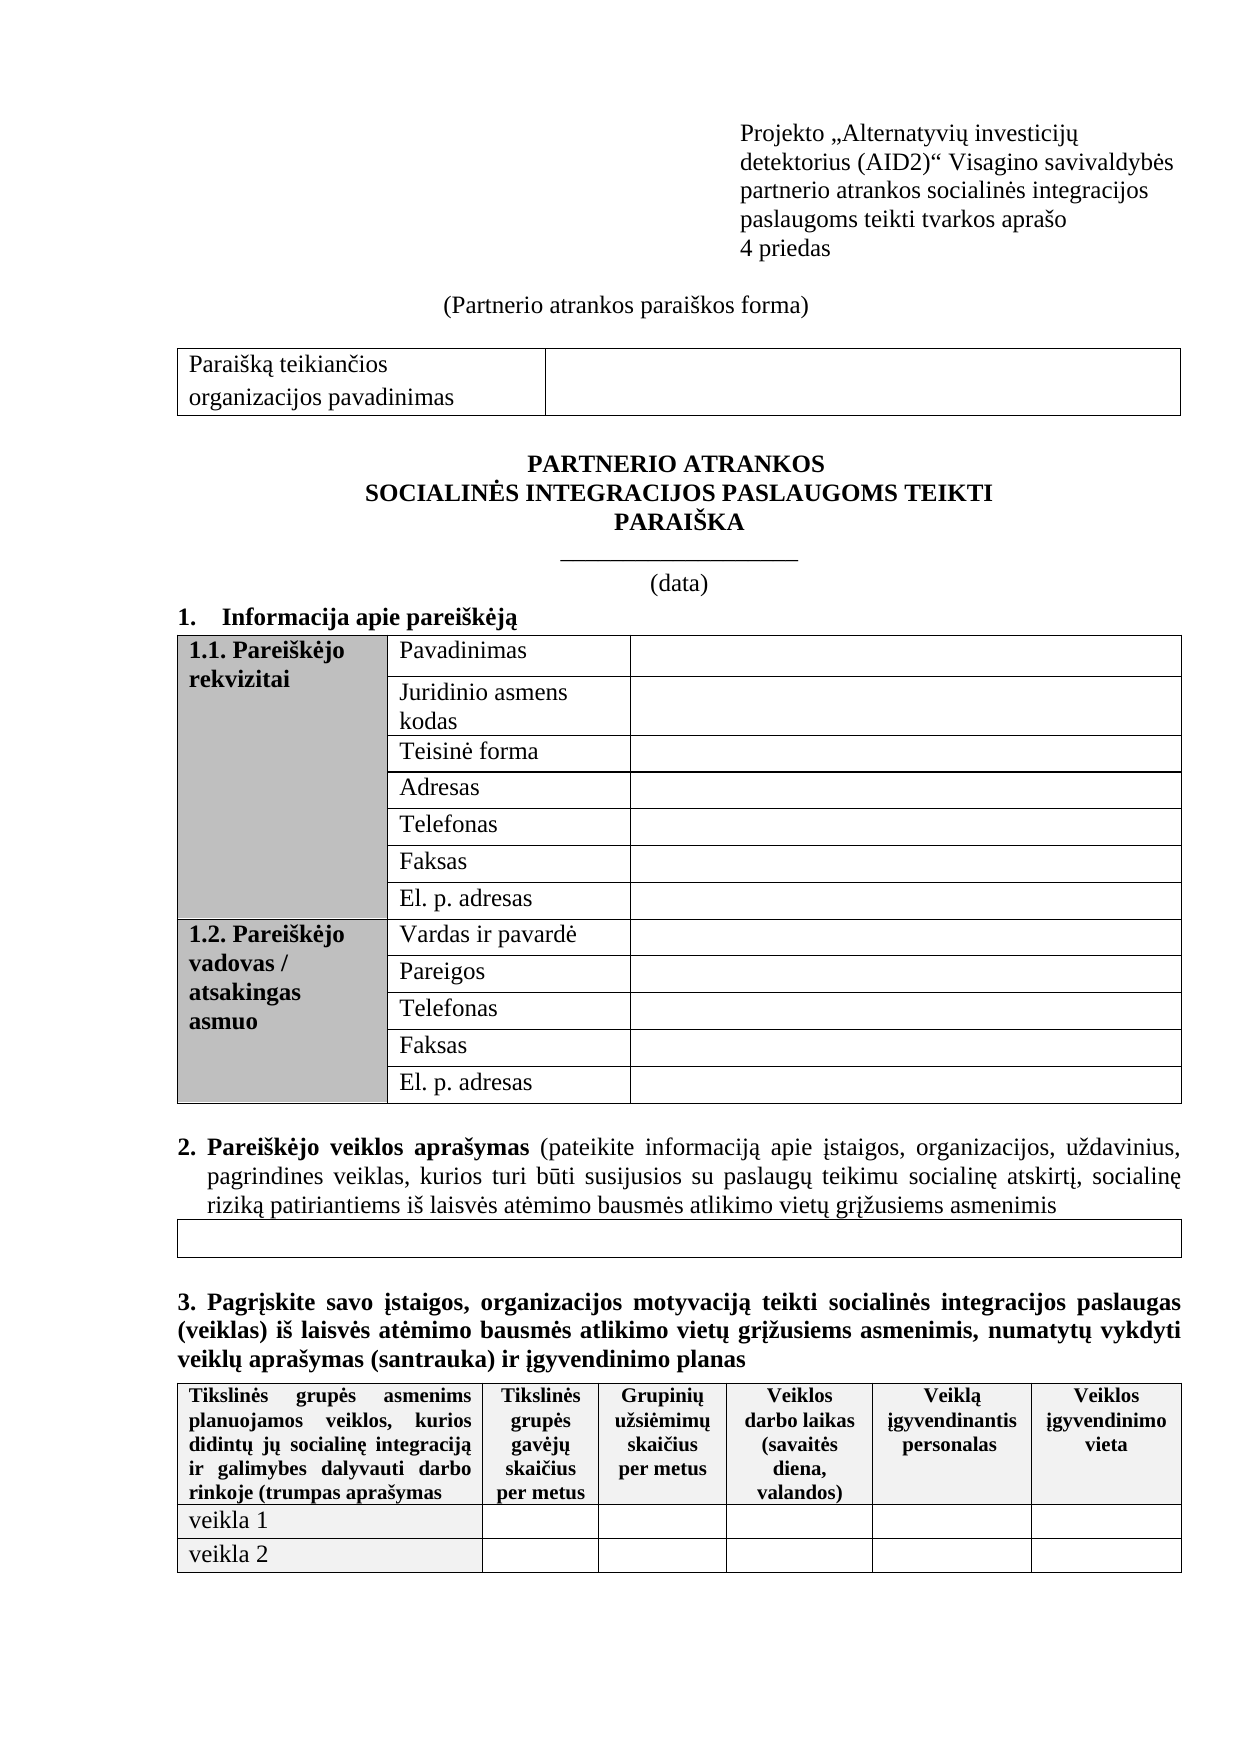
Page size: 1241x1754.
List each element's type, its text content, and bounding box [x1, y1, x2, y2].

table_cell veikla 2 [178, 1539, 482, 1572]
table_cell Pareigos [388, 956, 630, 992]
table_header Veiklos darbo laikas (savaitės diena, valandos) [727, 1384, 872, 1504]
table_cell [599, 1539, 726, 1572]
text 1. Informacija apie pareiškėją [177, 602, 1181, 630]
table_cell [1032, 1539, 1181, 1572]
table_cell Faksas [388, 846, 630, 882]
table_header [178, 1220, 1181, 1257]
table_cell [631, 1030, 1181, 1066]
text detektorius (AID2)“ Visagino savivaldybės [740, 147, 1181, 176]
table_cell [599, 1505, 726, 1538]
table_cell El. p. adresas [388, 1067, 630, 1102]
table_header Paraišką teikiančios organizacijos pavadinimas [178, 349, 545, 415]
table_cell [631, 736, 1181, 771]
table_cell [483, 1505, 598, 1538]
table_header 1.1. Pareiškėjo rekvizitai [178, 636, 387, 918]
table_cell [631, 920, 1181, 955]
table_cell [727, 1539, 872, 1572]
text PARTNERIO ATRANKOS [177, 449, 1181, 478]
table_cell [727, 1505, 872, 1538]
text partnerio atrankos socialinės integracijos [740, 176, 1181, 204]
text SOCIALINĖS INTEGRACIJOS PASLAUGOMS TEIKTI [177, 478, 1181, 507]
table_cell [631, 809, 1181, 845]
table_cell [631, 846, 1181, 882]
table_cell [483, 1539, 598, 1572]
text 4 priedas [740, 233, 1181, 262]
table_cell Vardas ir pavardė [388, 920, 630, 955]
table_cell [631, 773, 1181, 808]
table_header Veiklą įgyvendinantis personalas [873, 1384, 1031, 1504]
table_cell Faksas [388, 1030, 630, 1066]
table_cell [1032, 1505, 1181, 1538]
table_cell Telefonas [388, 809, 630, 845]
table_cell Juridinio asmens kodas [388, 677, 630, 735]
text 2. Pareiškėjo veiklos aprašymas (pateikite informaciją apie įstaigos, organizacijos, uždavinius, pagrindines veiklas, kurios turi būti susijusios su paslaugų teikimu socialinę atskirtį, socialinę riziką patiriantiems iš laisvės atėmimo bausmės atlikimo vietų grįžusiems asmenimis [177, 1132, 1181, 1218]
table_header Veiklos įgyvendinimo vieta [1032, 1384, 1181, 1504]
table_cell [631, 993, 1181, 1029]
table_header [546, 349, 1180, 415]
table_header Tikslinės grupės asmenims planuojamos veiklos, kurios didintų jų socialinę integraciją ir galimybes dalyvauti darbo rinkoje (trumpas aprašymas [178, 1384, 482, 1504]
table_header Pavadinimas [388, 636, 630, 676]
table_header [631, 636, 1181, 676]
table_header Grupinių užsiėmimų skaičius per metus [599, 1384, 726, 1504]
text (Partnerio atrankos paraiškos forma) [177, 291, 1181, 319]
table_cell [631, 1067, 1181, 1102]
table_cell Telefonas [388, 993, 630, 1029]
table_cell [873, 1505, 1031, 1538]
text ___________________ [177, 536, 1181, 564]
table_cell [631, 956, 1181, 992]
text 3. Pagrįskite savo įstaigos, organizacijos motyvaciją teikti socialinės integracijos paslaugas (veiklas) iš laisvės atėmimo bausmės atlikimo vietų grįžusiems asmenimis, numatytų vykdyti veiklų aprašymas (santrauka) ir įgyvendinimo planas [177, 1287, 1181, 1373]
text paslaugoms teikti tvarkos aprašo [740, 204, 1181, 233]
text (data) [177, 568, 1181, 597]
text Projekto „Alternatyvių investicijų [740, 118, 1181, 147]
table_cell [631, 677, 1181, 735]
table_cell Teisinė forma [388, 736, 630, 771]
table_cell veikla 1 [178, 1505, 482, 1538]
table_cell El. p. adresas [388, 883, 630, 918]
table_cell [873, 1539, 1031, 1572]
table_header Tikslinės grupės gavėjų skaičius per metus [483, 1384, 598, 1504]
table_cell Adresas [388, 773, 630, 808]
table_cell [631, 883, 1181, 918]
table_cell 1.2. Pareiškėjo vadovas / atsakingas asmuo [178, 920, 387, 1102]
text PARAIŠKA [177, 507, 1181, 536]
